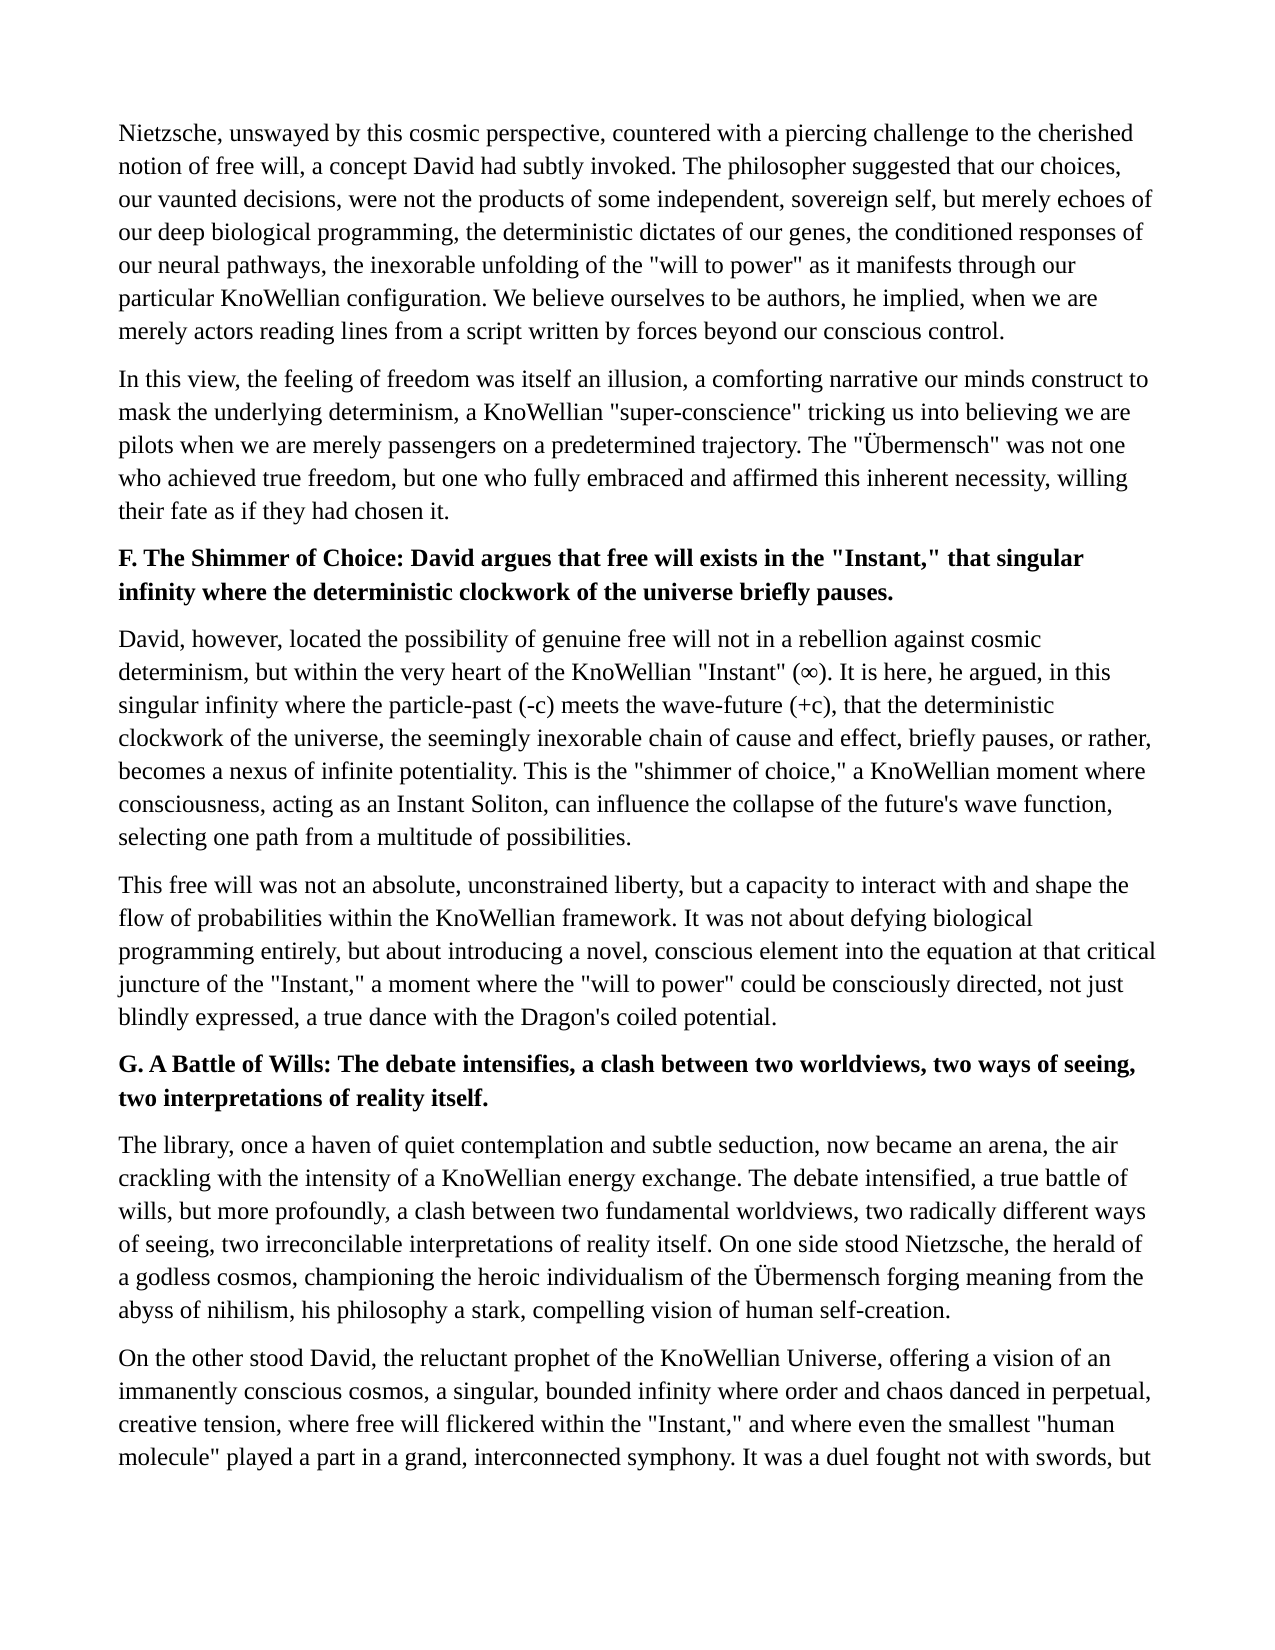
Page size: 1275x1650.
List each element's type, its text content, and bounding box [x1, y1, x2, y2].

text This free will was not an absolute, unconstrained liberty, but a capacity to interact with and shape the flow of probabilities within the KnoWellian framework. It was not about defying biological programming entirely, but about introducing a novel, conscious element into the equation at that critical juncture of the "Instant," a moment where the "will to power" could be consciously directed, not just blindly expressed, a true dance with the Dragon's coiled potential. [118, 870, 1157, 1031]
text On the other stood David, the reluctant prophet of the KnoWellian Universe, offering a vision of an immanently conscious cosmos, a singular, bounded infinity where order and chaos danced in perpetual, creative tension, where free will flickered within the "Instant," and where even the smallest "human molecule" played a part in a grand, interconnected symphony. It was a duel fought not with swords, but [118, 1343, 1157, 1471]
text The library, once a haven of quiet contemplation and subtle seduction, now became an arena, the air crackling with the intensity of a KnoWellian energy exchange. The debate intensified, a true battle of wills, but more profoundly, a clash between two fundamental worldviews, two radically different ways of seeing, two irreconcilable interpretations of reality itself. On one side stood Nietzsche, the herald of a godless cosmos, championing the heroic individualism of the Übermensch forging meaning from the abyss of nihilism, his philosophy a stark, compelling vision of human self-creation. [118, 1130, 1157, 1324]
text F. The Shimmer of Choice: David argues that free will exists in the "Instant," that singular infinity where the deterministic clockwork of the universe briefly pauses. [118, 543, 1157, 605]
text G. A Battle of Wills: The debate intensifies, a clash between two worldviews, two ways of seeing, two interpretations of reality itself. [118, 1049, 1157, 1111]
text Nietzsche, unswayed by this cosmic perspective, countered with a piercing challenge to the cherished notion of free will, a concept David had subtly invoked. The philosopher suggested that our choices, our vaunted decisions, were not the products of some independent, sovereign self, but merely echoes of our deep biological programming, the deterministic dictates of our genes, the conditioned responses of our neural pathways, the inexorable unfolding of the "will to power" as it manifests through our particular KnoWellian configuration. We believe ourselves to be authors, he implied, when we are merely actors reading lines from a script written by forces beyond our conscious control. [118, 118, 1157, 345]
text David, however, located the possibility of genuine free will not in a rebellion against cosmic determinism, but within the very heart of the KnoWellian "Instant" (∞). It is here, he argued, in this singular infinity where the particle-past (-c) meets the wave-future (+c), that the deterministic clockwork of the universe, the seemingly inexorable chain of cause and effect, briefly pauses, or rather, becomes a nexus of infinite potentiality. This is the "shimmer of choice," a KnoWellian moment where consciousness, acting as an Instant Soliton, can influence the collapse of the future's wave function, selecting one path from a multitude of possibilities. [118, 624, 1157, 851]
text In this view, the feeling of freedom was itself an illusion, a comforting narrative our minds construct to mask the underlying determinism, a KnoWellian "super-conscience" tricking us into believing we are pilots when we are merely passengers on a predetermined trajectory. The "Übermensch" was not one who achieved true freedom, but one who fully embraced and affirmed this inherent necessity, willing their fate as if they had chosen it. [118, 364, 1157, 525]
